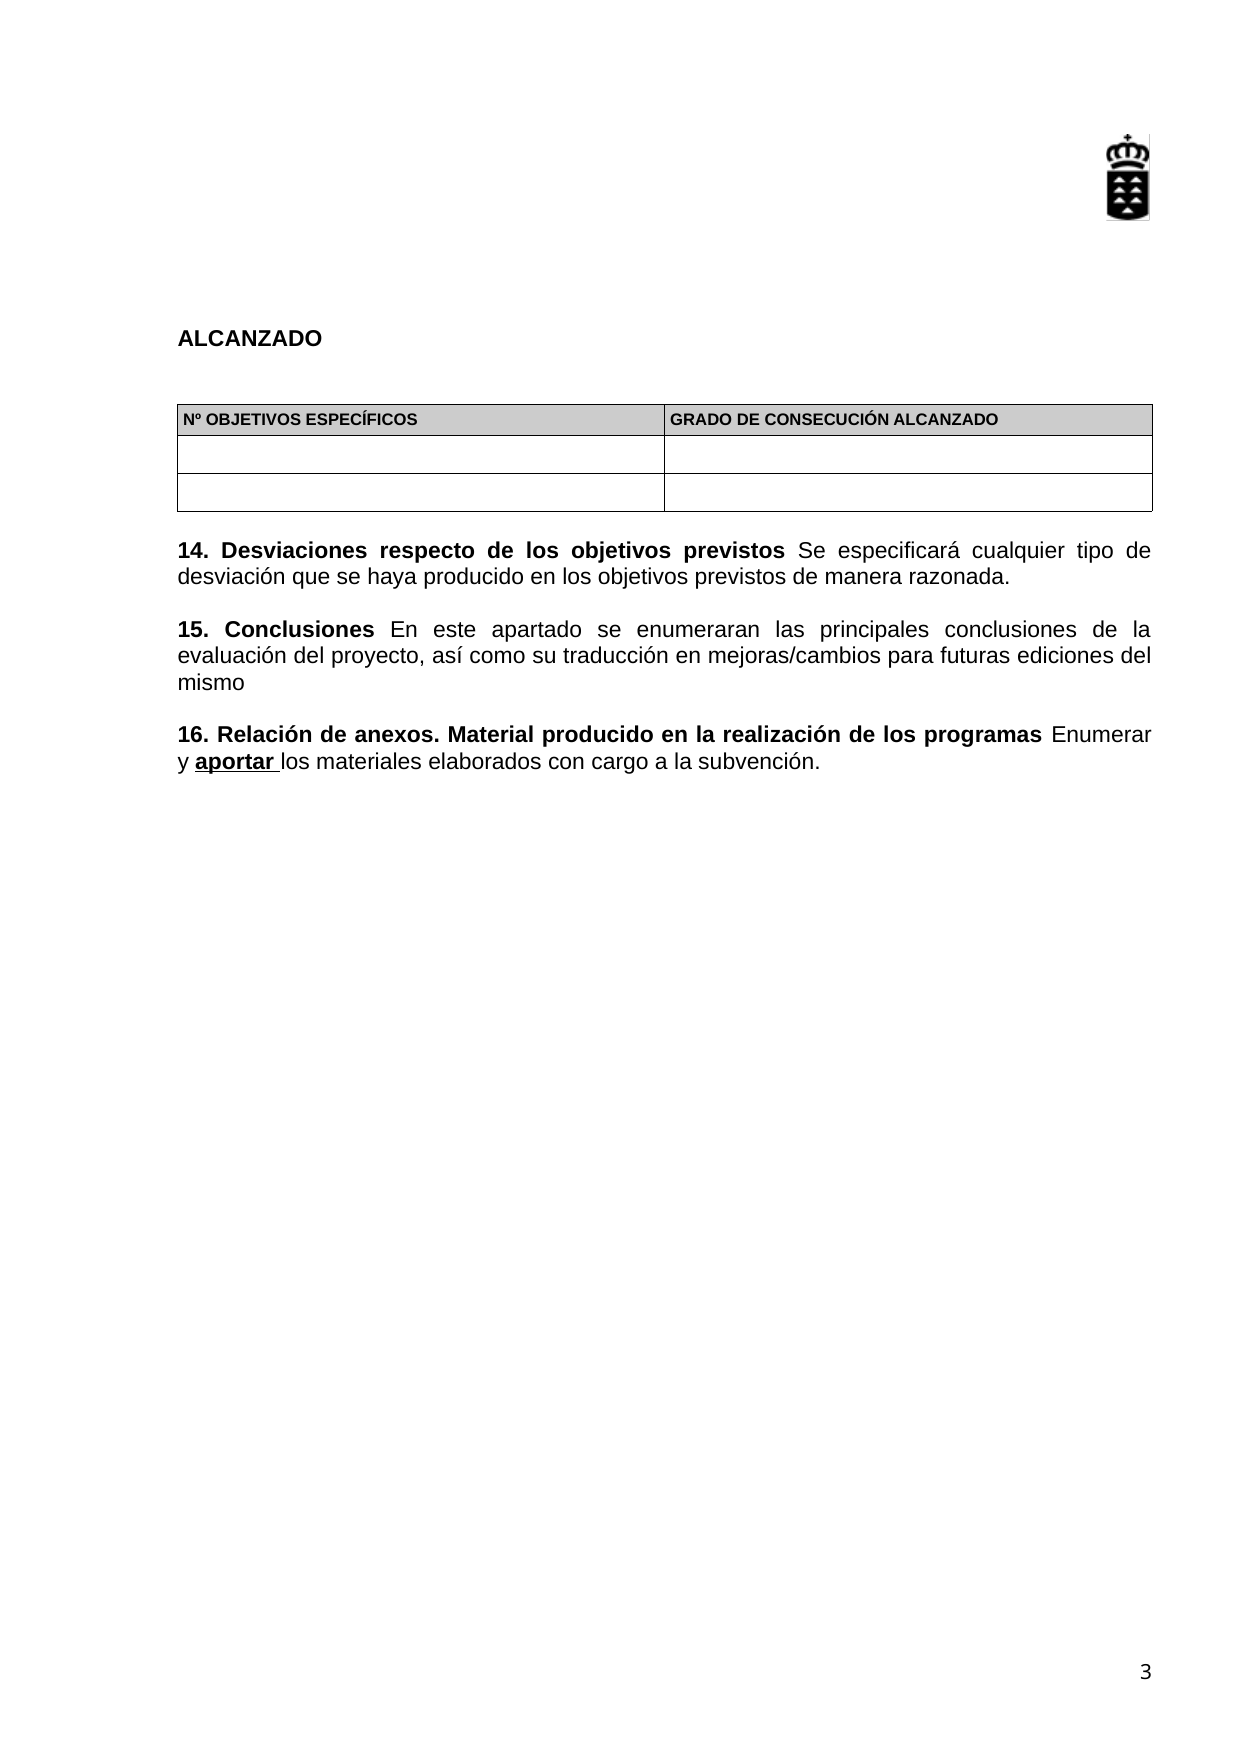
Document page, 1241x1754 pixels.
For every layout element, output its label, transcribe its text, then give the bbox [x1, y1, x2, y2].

table_cell [665, 436, 1152, 473]
text ALCANZADO [177, 325, 1152, 351]
table_header Nº OBJETIVOS ESPECÍFICOS [178, 405, 664, 435]
table_header GRADO DE CONSECUCIÓN ALCANZADO [665, 405, 1152, 435]
text 16. Relación de anexos. Material producido en la realización de los programas Enumerar y aportar los materiales elaborados con cargo a la subvención. [177, 721, 1152, 774]
text 15. Conclusiones En este apartado se enumeraran las principales conclusiones de la evaluación del proyecto, así como su traducción en mejoras/cambios para futuras ediciones del mismo [177, 616, 1152, 695]
table_cell [178, 436, 664, 473]
table_cell [178, 474, 664, 511]
text 14. Desviaciones respecto de los objetivos previstos Se especificará cualquier tipo de desviación que se haya producido en los objetivos previstos de manera razonada. [177, 537, 1152, 590]
picture [1106, 134, 1150, 222]
table_cell [665, 474, 1152, 511]
